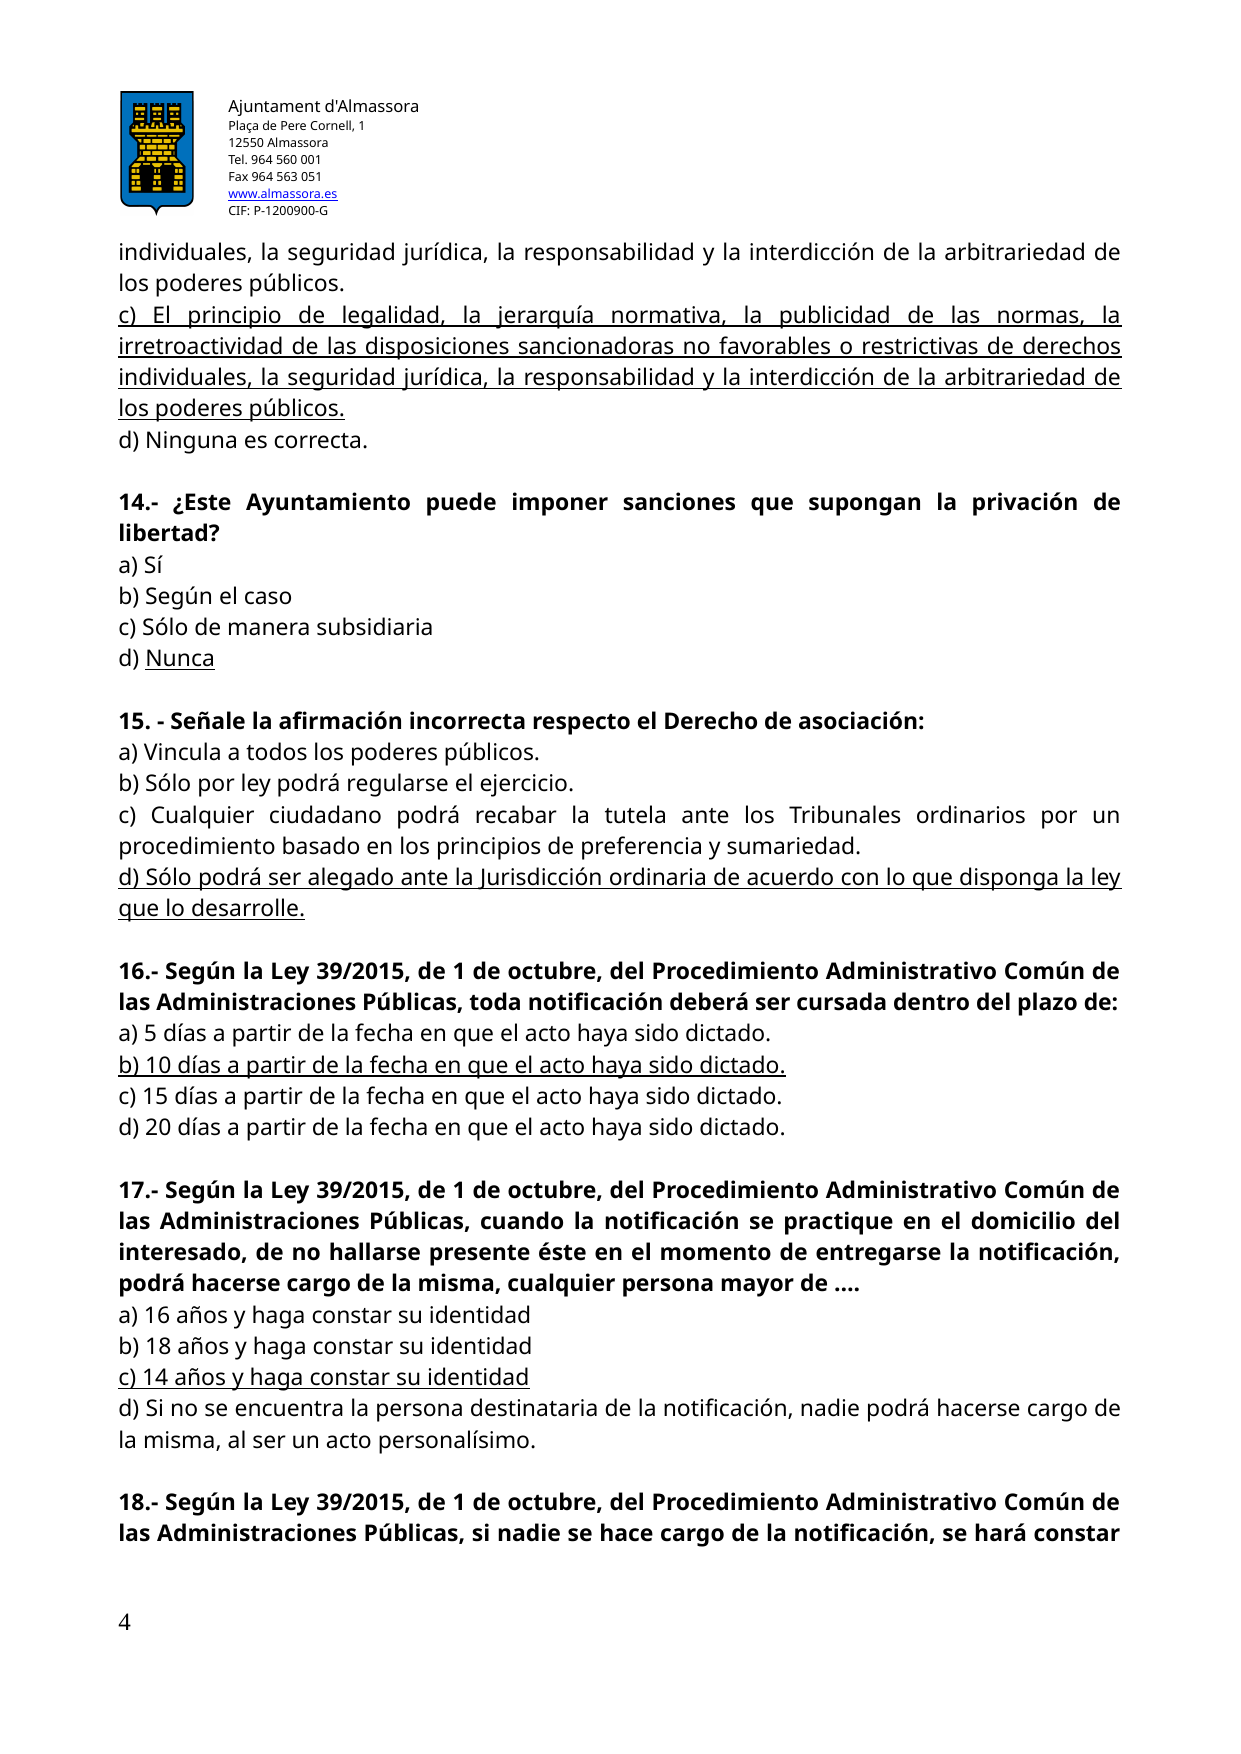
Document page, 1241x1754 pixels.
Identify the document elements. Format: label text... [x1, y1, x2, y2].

text a) Sí [118, 549, 1122, 580]
text d) Nunca [118, 642, 1122, 674]
text d) 20 días a partir de la fecha en que el acto haya sido dictado. [118, 1111, 1122, 1142]
text b) 18 años y haga constar su identidad [118, 1330, 1122, 1361]
text que lo desarrolle. [118, 889, 1122, 924]
text 18.- Según la Ley 39/2015, de 1 de octubre, del Procedimiento Administrativo Común de las Administraciones Públicas, si nadie se hace cargo de la notificación, se hará constar [118, 1486, 1122, 1549]
text 15. - Señale la afirmación incorrecta respecto el Derecho de asociación: [118, 705, 1122, 736]
text b) 10 días a partir de la fecha en que el acto haya sido dictado. [118, 1049, 1122, 1080]
text d) Sólo podrá ser alegado ante la Jurisdicción ordinaria de acuerdo con lo que disponga la ley [118, 861, 1122, 888]
text 17.- Según la Ley 39/2015, de 1 de octubre, del Procedimiento Administrativo Común de las Administraciones Públicas, cuando la notificación se practique en el domicilio del interesado, de no hallarse presente éste en el momento de entregarse la notificación, podrá hacerse cargo de la misma, cualquier persona mayor de …. [118, 1174, 1122, 1299]
text 14.- ¿Este Ayuntamiento puede imponer sanciones que supongan la privación de libertad? [118, 486, 1122, 549]
text los poderes públicos. [118, 389, 1122, 424]
text c) Sólo de manera subsidiaria [118, 611, 1122, 642]
text c) Cualquier ciudadano podrá recabar la tutela ante los Tribunales ordinarios por un procedimiento basado en los principios de preferencia y sumariedad. [118, 799, 1122, 861]
text a) 5 días a partir de la fecha en que el acto haya sido dictado. [118, 1017, 1122, 1049]
text d) Si no se encuentra la persona destinataria de la notificación, nadie podrá hacerse cargo de la misma, al ser un acto personalísimo. [118, 1392, 1122, 1455]
text b) Según el caso [118, 580, 1122, 611]
text individuales, la seguridad jurídica, la responsabilidad y la interdicción de la arbitrariedad de [118, 358, 1122, 388]
text c) 14 años y haga constar su identidad [118, 1361, 1122, 1392]
text a) Vincula a todos los poderes públicos. [118, 736, 1122, 767]
text c) El principio de legalidad, la jerarquía normativa, la publicidad de las normas, la [118, 299, 1122, 325]
text individuales, la seguridad jurídica, la responsabilidad y la interdicción de la arbitrariedad de los poderes públicos. [118, 236, 1122, 299]
text d) Ninguna es correcta. [118, 424, 1122, 455]
text irretroactividad de las disposiciones sancionadoras no favorables o restrictivas de derechos [118, 327, 1122, 356]
text c) 15 días a partir de la fecha en que el acto haya sido dictado. [118, 1080, 1122, 1111]
text a) 16 años y haga constar su identidad [118, 1299, 1122, 1330]
text b) Sólo por ley podrá regularse el ejercicio. [118, 767, 1122, 799]
text 16.- Según la Ley 39/2015, de 1 de octubre, del Procedimiento Administrativo Común de las Administraciones Públicas, toda notificación deberá ser cursada dentro del plazo de: [118, 955, 1122, 1017]
